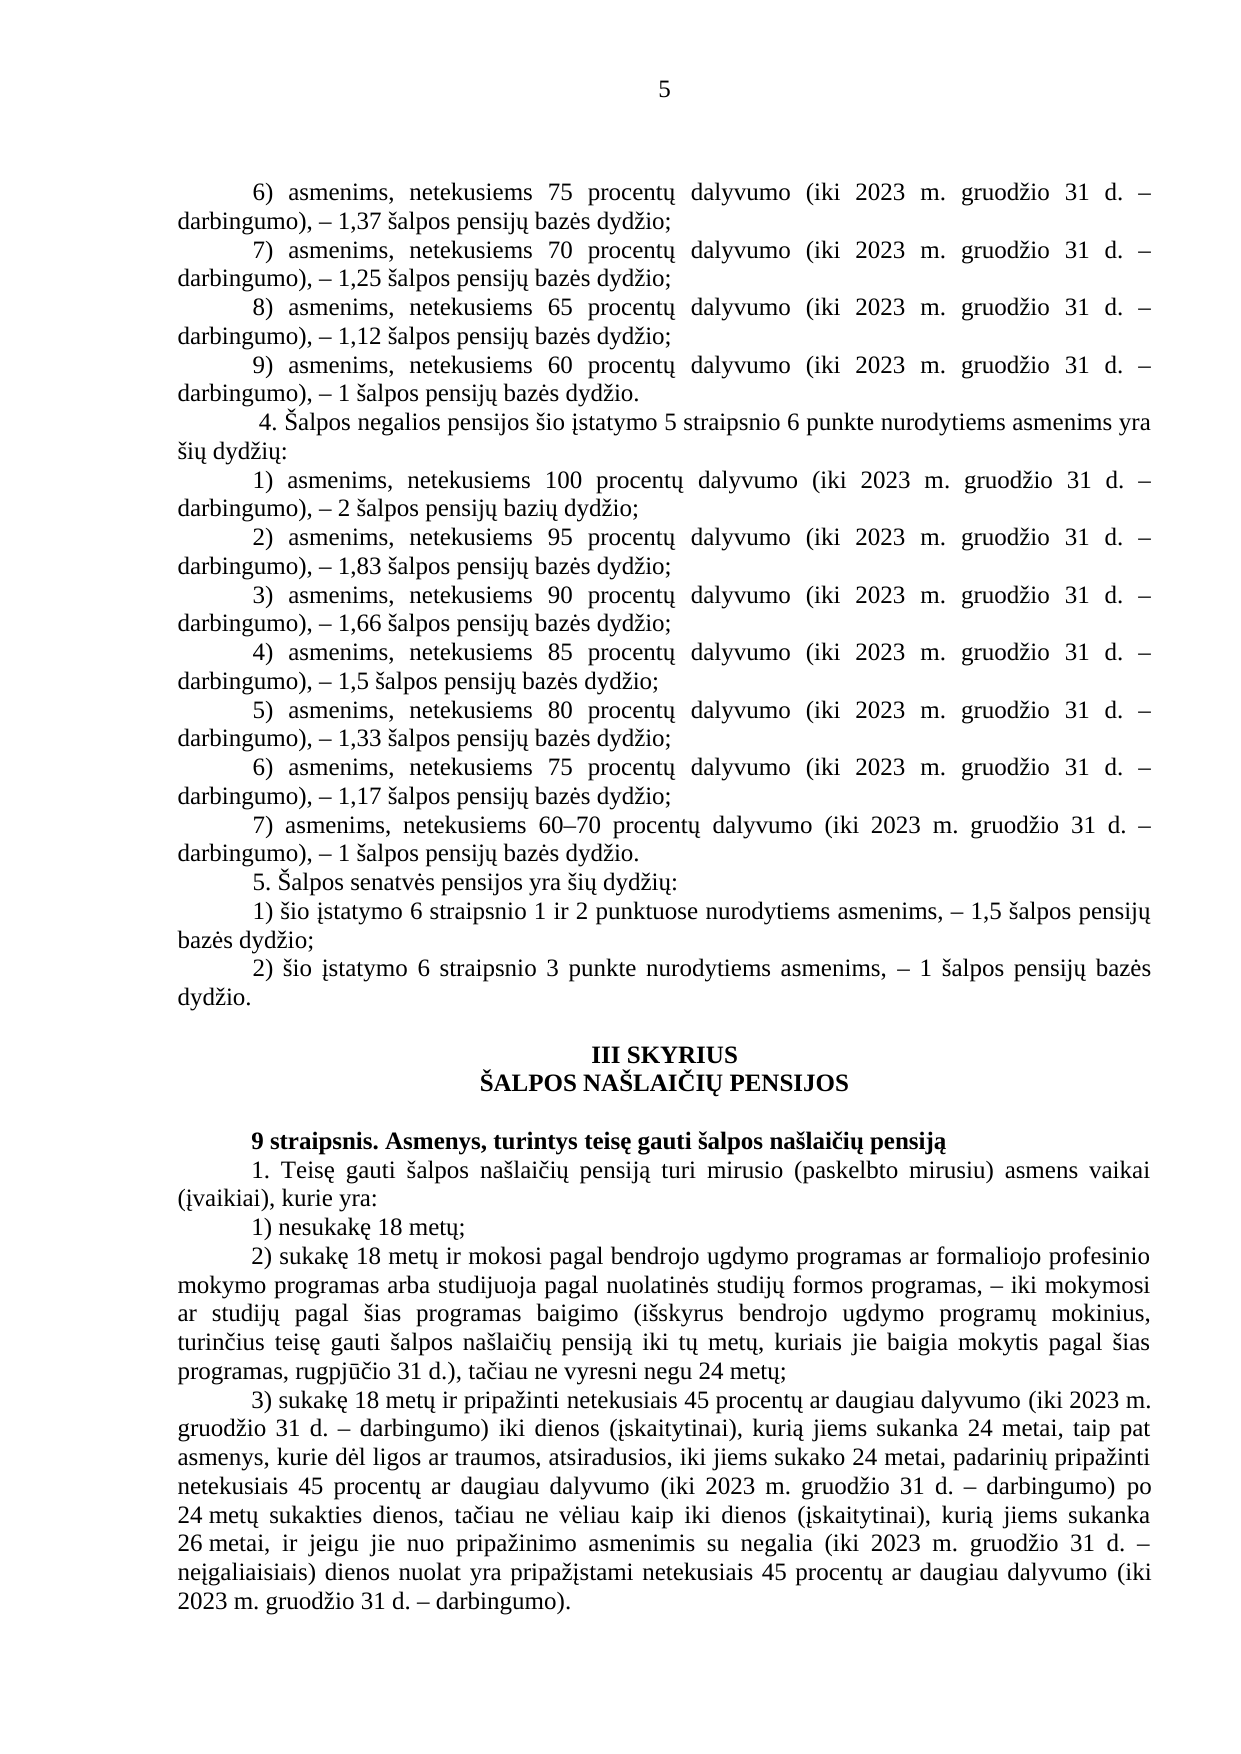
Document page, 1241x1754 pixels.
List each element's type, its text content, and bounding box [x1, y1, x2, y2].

text 1. Teisę gauti šalpos našlaičių pensiją turi mirusio (paskelbto mirusiu) asmens vaikai (įvaikiai), kurie yra: [177, 1155, 1152, 1212]
text 2) asmenims, netekusiems 95 procentų dalyvumo (iki 2023 m. gruodžio 31 d. – darbingumo), – 1,83 šalpos pensijų bazės dydžio; [177, 522, 1152, 580]
text 4) asmenims, netekusiems 85 procentų dalyvumo (iki 2023 m. gruodžio 31 d. – darbingumo), – 1,5 šalpos pensijų bazės dydžio; [177, 637, 1152, 695]
text ŠALPOS NAŠLAIČIŲ PENSIJOS [177, 1068, 1152, 1097]
text 6) asmenims, netekusiems 75 procentų dalyvumo (iki 2023 m. gruodžio 31 d. – darbingumo), – 1,37 šalpos pensijų bazės dydžio; [177, 177, 1152, 235]
text 6) asmenims, netekusiems 75 procentų dalyvumo (iki 2023 m. gruodžio 31 d. – darbingumo), – 1,17 šalpos pensijų bazės dydžio; [177, 752, 1152, 810]
text 1) šio įstatymo 6 straipsnio 1 ir 2 punktuose nurodytiems asmenims, – 1,5 šalpos pensijų bazės dydžio; [177, 896, 1152, 953]
text 1) nesukakę 18 metų; [177, 1212, 1152, 1241]
text 7) asmenims, netekusiems 60–70 procentų dalyvumo (iki 2023 m. gruodžio 31 d. – darbingumo), – 1 šalpos pensijų bazės dydžio. [177, 810, 1152, 867]
text 2) šio įstatymo 6 straipsnio 3 punkte nurodytiems asmenims, – 1 šalpos pensijų bazės dydžio. [177, 953, 1152, 1011]
text III SKYRIUS [177, 1040, 1152, 1068]
text 9) asmenims, netekusiems 60 procentų dalyvumo (iki 2023 m. gruodžio 31 d. – darbingumo), – 1 šalpos pensijų bazės dydžio. [177, 350, 1152, 407]
text 7) asmenims, netekusiems 70 procentų dalyvumo (iki 2023 m. gruodžio 31 d. – darbingumo), – 1,25 šalpos pensijų bazės dydžio; [177, 235, 1152, 292]
text 3) asmenims, netekusiems 90 procentų dalyvumo (iki 2023 m. gruodžio 31 d. – darbingumo), – 1,66 šalpos pensijų bazės dydžio; [177, 580, 1152, 637]
text 5. Šalpos senatvės pensijos yra šių dydžių: [177, 867, 1152, 896]
text 5) asmenims, netekusiems 80 procentų dalyvumo (iki 2023 m. gruodžio 31 d. – darbingumo), – 1,33 šalpos pensijų bazės dydžio; [177, 695, 1152, 752]
text 2) sukakę 18 metų ir mokosi pagal bendrojo ugdymo programas ar formaliojo profesinio mokymo programas arba studijuoja pagal nuolatinės studijų formos programas, – iki mokymosi ar studijų pagal šias programas baigimo (išskyrus bendrojo ugdymo programų mokinius, turinčius teisę gauti šalpos našlaičių pensiją iki tų metų, kuriais jie baigia mokytis pagal šias programas, rugpjūčio 31 d.), tačiau ne vyresni negu 24 metų; [177, 1241, 1152, 1385]
text 1) asmenims, netekusiems 100 procentų dalyvumo (iki 2023 m. gruodžio 31 d. – darbingumo), – 2 šalpos pensijų bazių dydžio; [177, 465, 1152, 522]
text 8) asmenims, netekusiems 65 procentų dalyvumo (iki 2023 m. gruodžio 31 d. – darbingumo), – 1,12 šalpos pensijų bazės dydžio; [177, 292, 1152, 350]
text 9 straipsnis. Asmenys, turintys teisę gauti šalpos našlaičių pensiją [177, 1126, 1152, 1155]
text 3) sukakę 18 metų ir pripažinti netekusiais 45 procentų ar daugiau dalyvumo (iki 2023 m. gruodžio 31 d. – darbingumo) iki dienos (įskaitytinai), kurią jiems sukanka 24 metai, taip pat asmenys, kurie dėl ligos ar traumos, atsiradusios, iki jiems sukako 24 metai, padarinių pripažinti netekusiais 45 procentų ar daugiau dalyvumo (iki 2023 m. gruodžio 31 d. – darbingumo) po 24 metų sukakties dienos, tačiau ne vėliau kaip iki dienos (įskaitytinai), kurią jiems sukanka 26 metai, ir jeigu jie nuo pripažinimo asmenimis su negalia (iki 2023 m. gruodžio 31 d. – neįgaliaisiais) dienos nuolat yra pripažįstami netekusiais 45 procentų ar daugiau dalyvumo (iki 2023 m. gruodžio 31 d. – darbingumo). [177, 1385, 1152, 1615]
text 4. Šalpos negalios pensijos šio įstatymo 5 straipsnio 6 punkte nurodytiems asmenims yra šių dydžių: [177, 407, 1152, 465]
